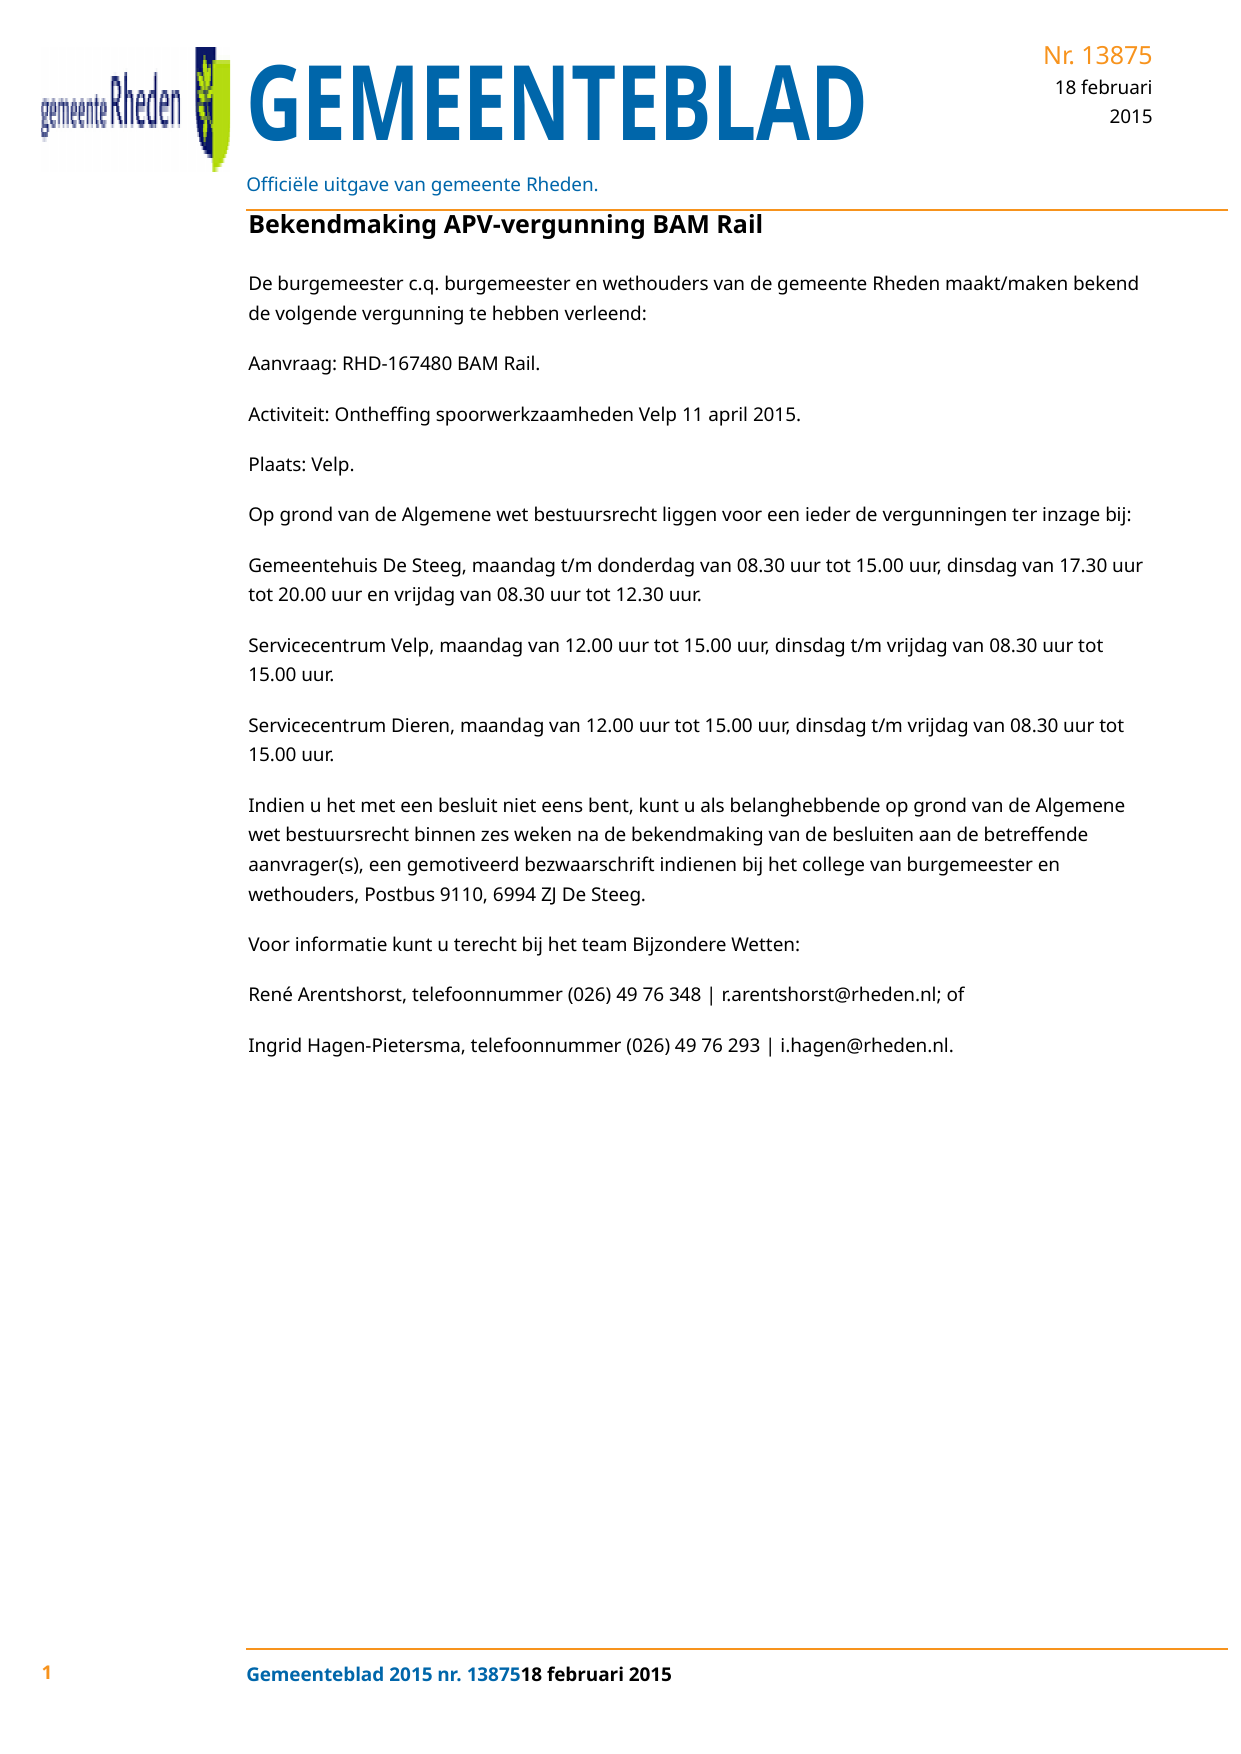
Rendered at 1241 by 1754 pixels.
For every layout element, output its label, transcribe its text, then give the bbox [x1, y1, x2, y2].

text Bekendmaking APV-vergunning BAM Rail [248, 211, 1152, 241]
text René Arentshorst, telefoonnummer (026) 49 76 348 | r.arentshorst@rheden.nl; of [248, 982, 1152, 1007]
text Gemeentehuis De Steeg, maandag t/m donderdag van 08.30 uur tot 15.00 uur, dinsdag van 17.30 uur tot 20.00 uur en vrijdag van 08.30 uur tot 12.30 uur. [248, 552, 1152, 607]
text Activiteit: Ontheffing spoorwerkzaamheden Velp 11 april 2015. [248, 401, 1152, 426]
text Voor informatie kunt u terecht bij het team Bijzondere Wetten: [248, 931, 1152, 957]
text Indien u het met een besluit niet eens bent, kunt u als belanghebbende op grond van de Algemene wet bestuursrecht binnen zes weken na de bekendmaking van de besluiten aan de betreffende aanvrager(s), een gemotiveerd bezwaarschrift indienen bij het college van burgemeester en wethouders, Postbus 9110, 6994 ZJ De Steeg. [248, 792, 1152, 906]
text De burgemeester c.q. burgemeester en wethouders van de gemeente Rheden maakt/maken bekend de volgende vergunning te hebben verleend: [248, 270, 1152, 326]
text Plaats: Velp. [248, 451, 1152, 477]
text Op grond van de Algemene wet bestuursrecht liggen voor een ieder de vergunningen ter inzage bij: [248, 502, 1152, 527]
text Servicecentrum Velp, maandag van 12.00 uur tot 15.00 uur, dinsdag t/m vrijdag van 08.30 uur tot 15.00 uur. [248, 632, 1152, 687]
text Ingrid Hagen-Pietersma, telefoonnummer (026) 49 76 293 | i.hagen@rheden.nl. [248, 1032, 1152, 1058]
picture [41, 47, 231, 172]
text Aanvraag: RHD-167480 BAM Rail. [248, 350, 1152, 376]
text Servicecentrum Dieren, maandag van 12.00 uur tot 15.00 uur, dinsdag t/m vrijdag van 08.30 uur tot 15.00 uur. [248, 712, 1152, 767]
